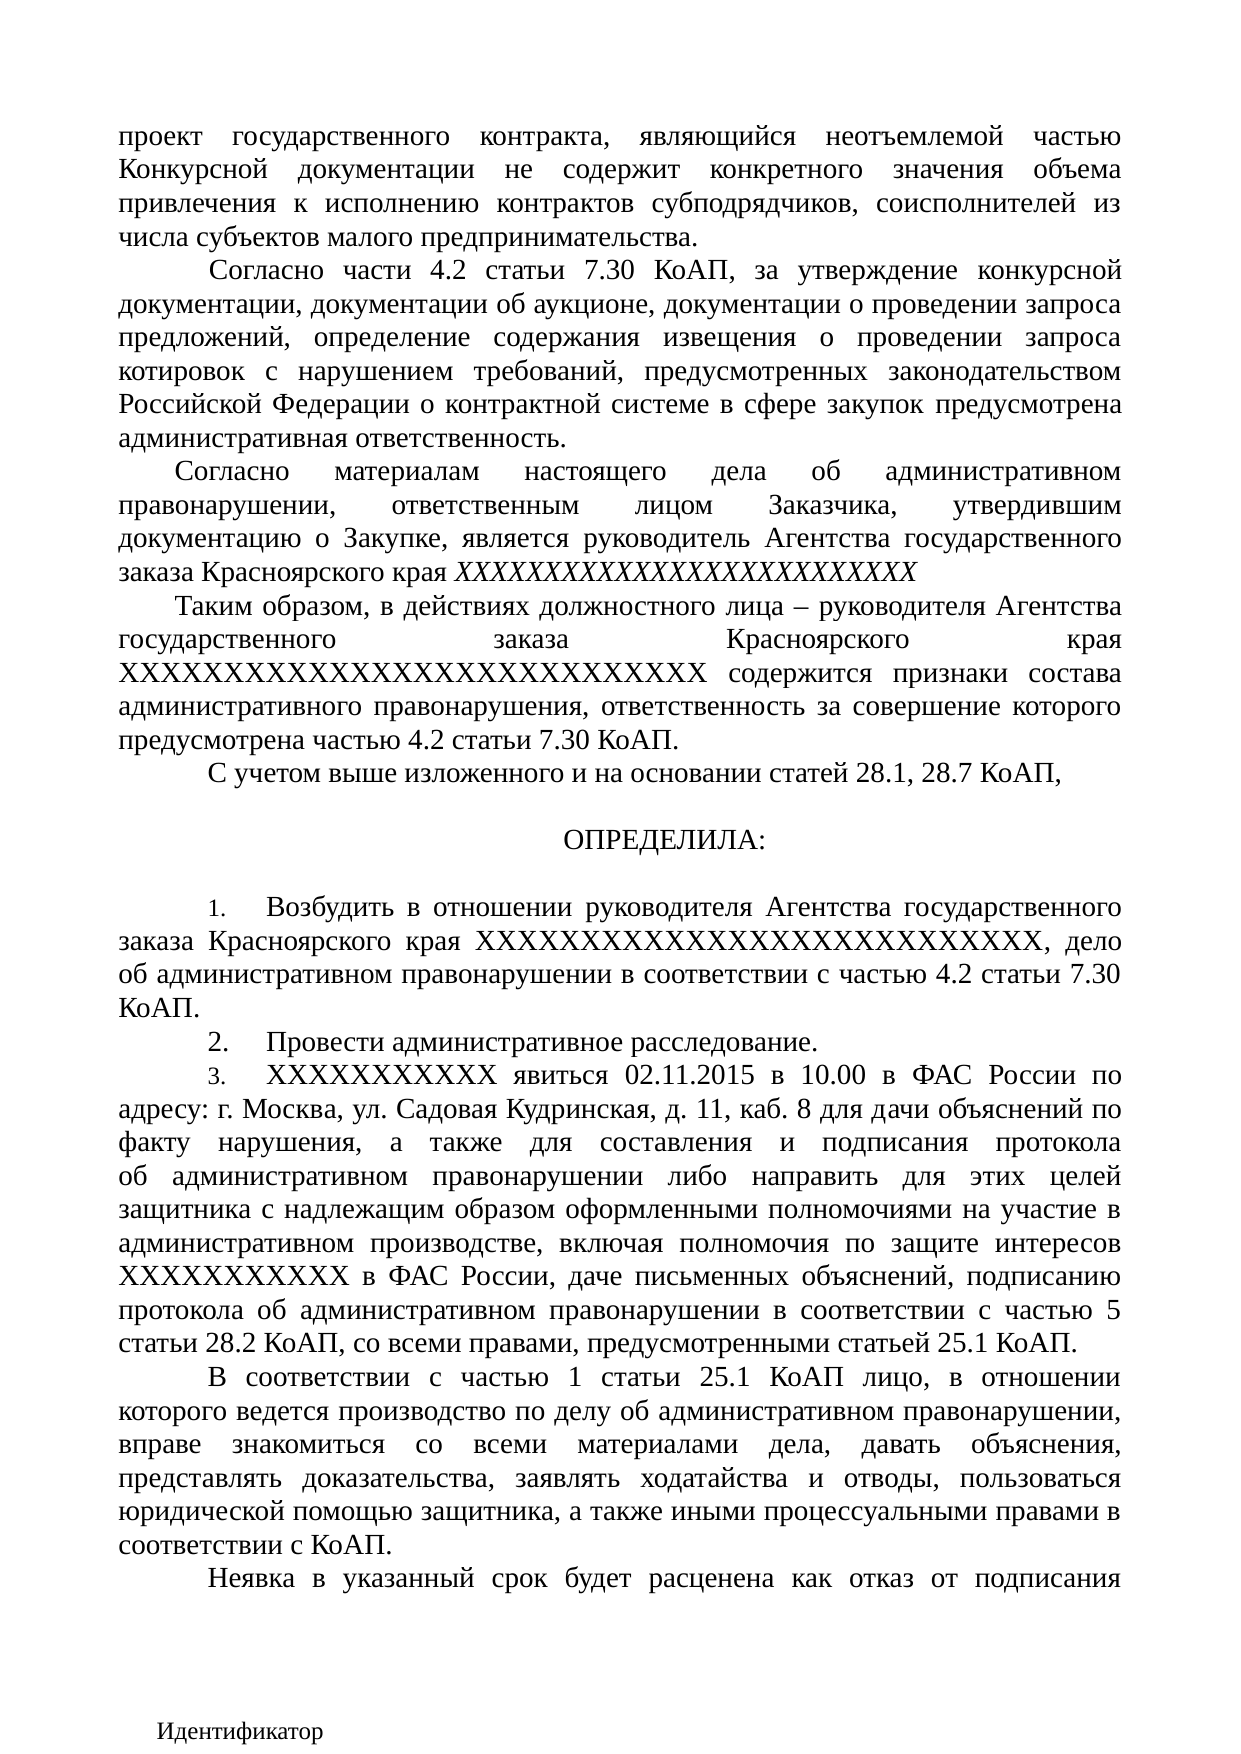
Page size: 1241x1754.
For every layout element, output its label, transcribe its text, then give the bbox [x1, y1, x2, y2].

list Возбудить в отношении руководителя Агентства государственного заказа Красноярского края XXXXXXXXXXXXXXXXXXXXXXXXXXX, дело об административном правонарушении в соответствии с частью 4.2 статьи 7.30 КоАП. [118, 889, 1122, 1024]
text Согласно материалам настоящего дела об административном правонарушении, ответственным лицом Заказчика, утвердившим документацию о Закупке, является руководитель Агентства государственного заказа Красноярского края XXXXXXXXXXXXXXXXXXXXXXXXXX [118, 453, 1122, 588]
text В соответствии с частью 1 статьи 25.1 КоАП лицо, в отношении которого ведется производство по делу об административном правонарушении, вправе знакомиться со всеми материалами дела, давать объяснения, представлять доказательства, заявлять ходатайства и отводы, пользоваться юридической помощью защитника, а также иными процессуальными правами в соответствии с КоАП. [118, 1359, 1122, 1560]
text ОПРЕДЕЛИЛА: [118, 822, 1122, 856]
text Согласно части 4.2 статьи 7.30 КоАП, за утверждение конкурсной документации, документации об аукционе, документации о проведении запроса предложений, определение содержания извещения о проведении запроса котировок с нарушением требований, предусмотренных законодательством Российской Федерации о контрактной системе в сфере закупок предусмотрена административная ответственность. [118, 252, 1122, 453]
text С учетом выше изложенного и на основании статей 28.1, 28.7 КоАП, [118, 755, 1122, 789]
list XXXXXXXXXXX явиться 02.11.2015 в 10.00 в ФАС России по адресу: г. Москва, ул. Садовая Кудринская, д. 11, каб. 8 для дачи объяснений по факту нарушения, а также для составления и подписания протокола об административном правонарушении либо направить для этих целей защитника с надлежащим образом оформленными полномочиями на участие в административном производстве, включая полномочия по защите интересов XXXXXXXXXXX в ФАС России, даче письменных объяснений, подписанию протокола об административном правонарушении в соответствии с частью 5 статьи 28.2 КоАП, со всеми правами, предусмотренными статьей 25.1 КоАП. [118, 1057, 1122, 1359]
list Провести административное расследование. [118, 1024, 1122, 1057]
text проект государственного контракта, являющийся неотъемлемой частью Конкурсной документации не содержит конкретного значения объема привлечения к исполнению контрактов субподрядчиков, соисполнителей из числа субъектов малого предпринимательства. [118, 118, 1122, 252]
text Неявка в указанный срок будет расценена как отказ от подписания [118, 1560, 1122, 1594]
text Таким образом, в действиях должностного лица – руководителя Агентства государственного заказа Красноярского края XXXXXXXXXXXXXXXXXXXXXXXXXXXX содержится признаки состава административного правонарушения, ответственность за совершение которого предусмотрена частью 4.2 статьи 7.30 КоАП. [118, 588, 1122, 755]
